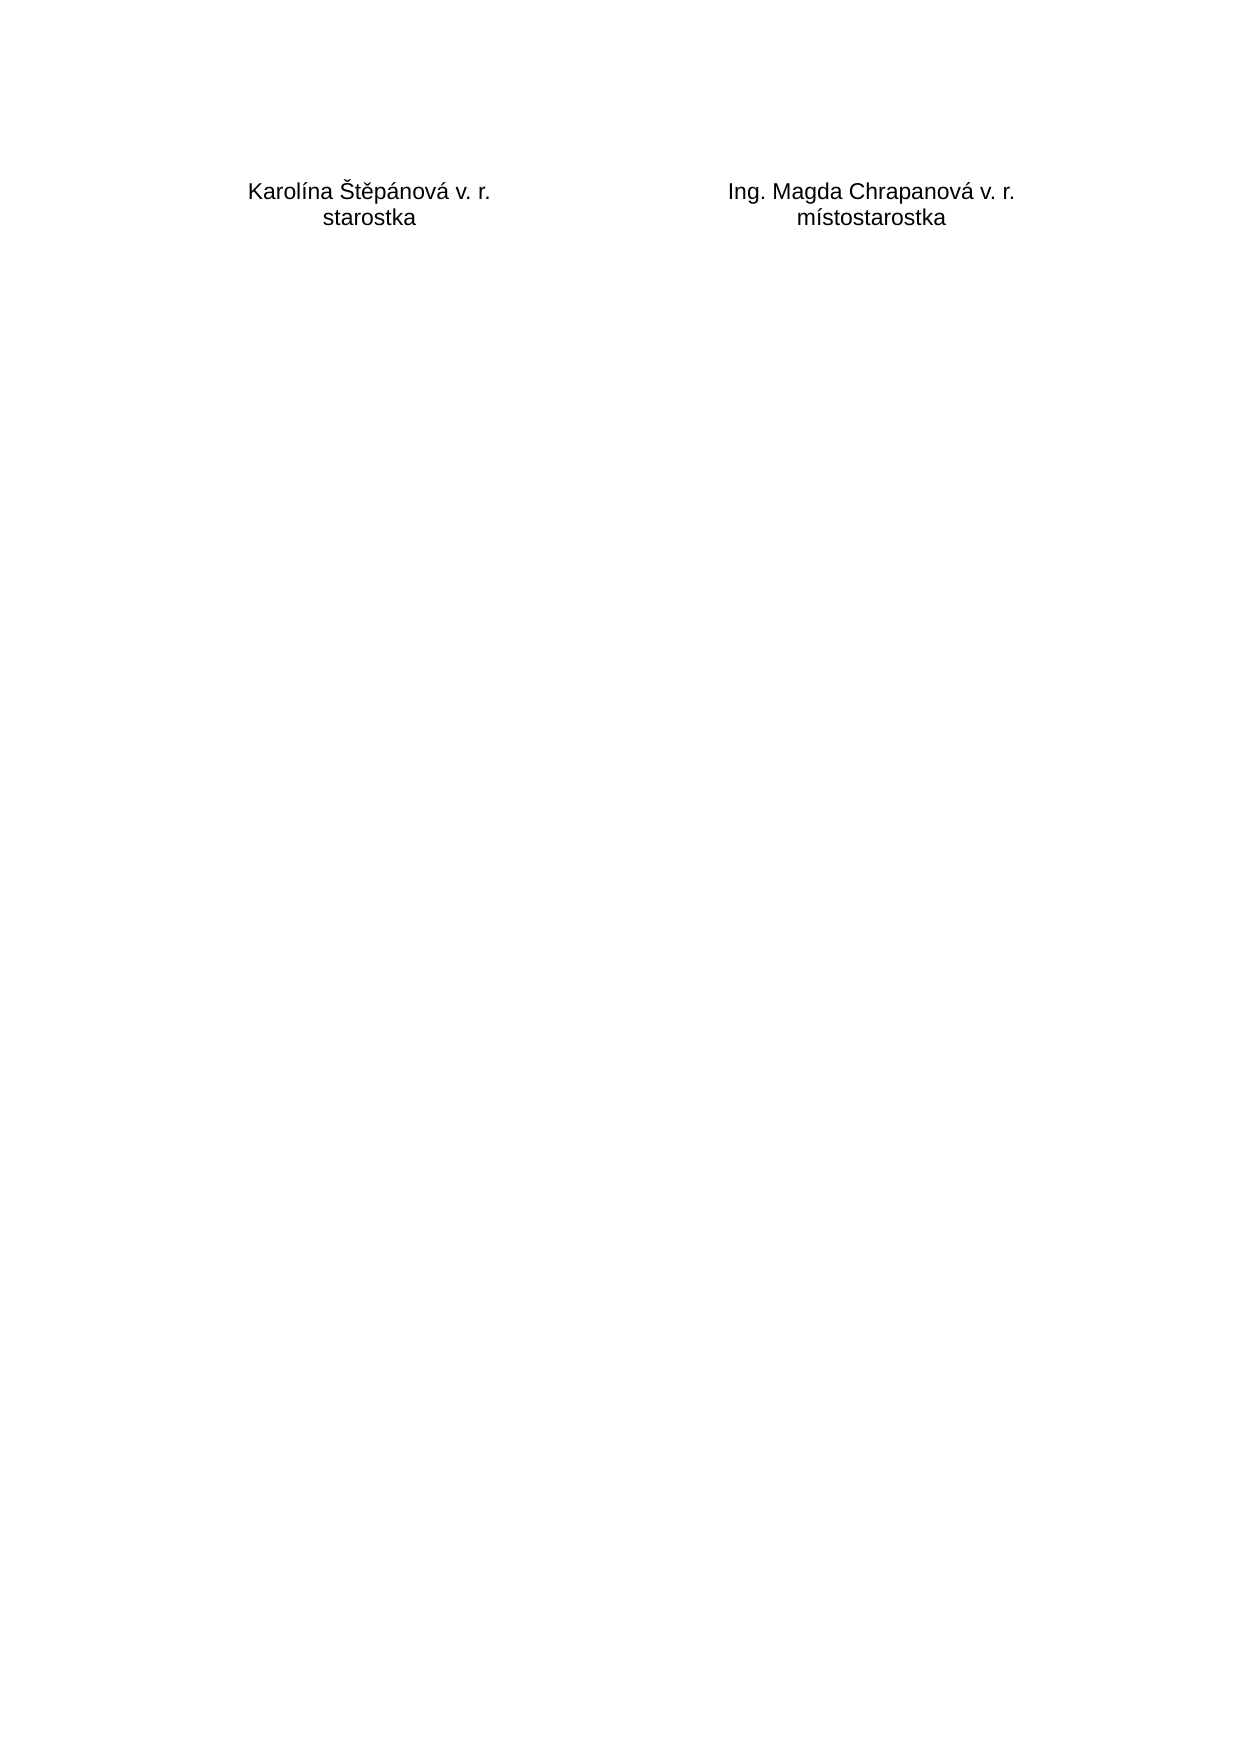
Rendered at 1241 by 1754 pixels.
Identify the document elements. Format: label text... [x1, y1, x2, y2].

table_cell [620, 236, 1122, 354]
table_cell [118, 236, 620, 354]
table_header Ing. Magda Chrapanová v. r. místostarostka [620, 118, 1122, 236]
table_header Karolína Štěpánová v. r. starostka [118, 118, 620, 236]
